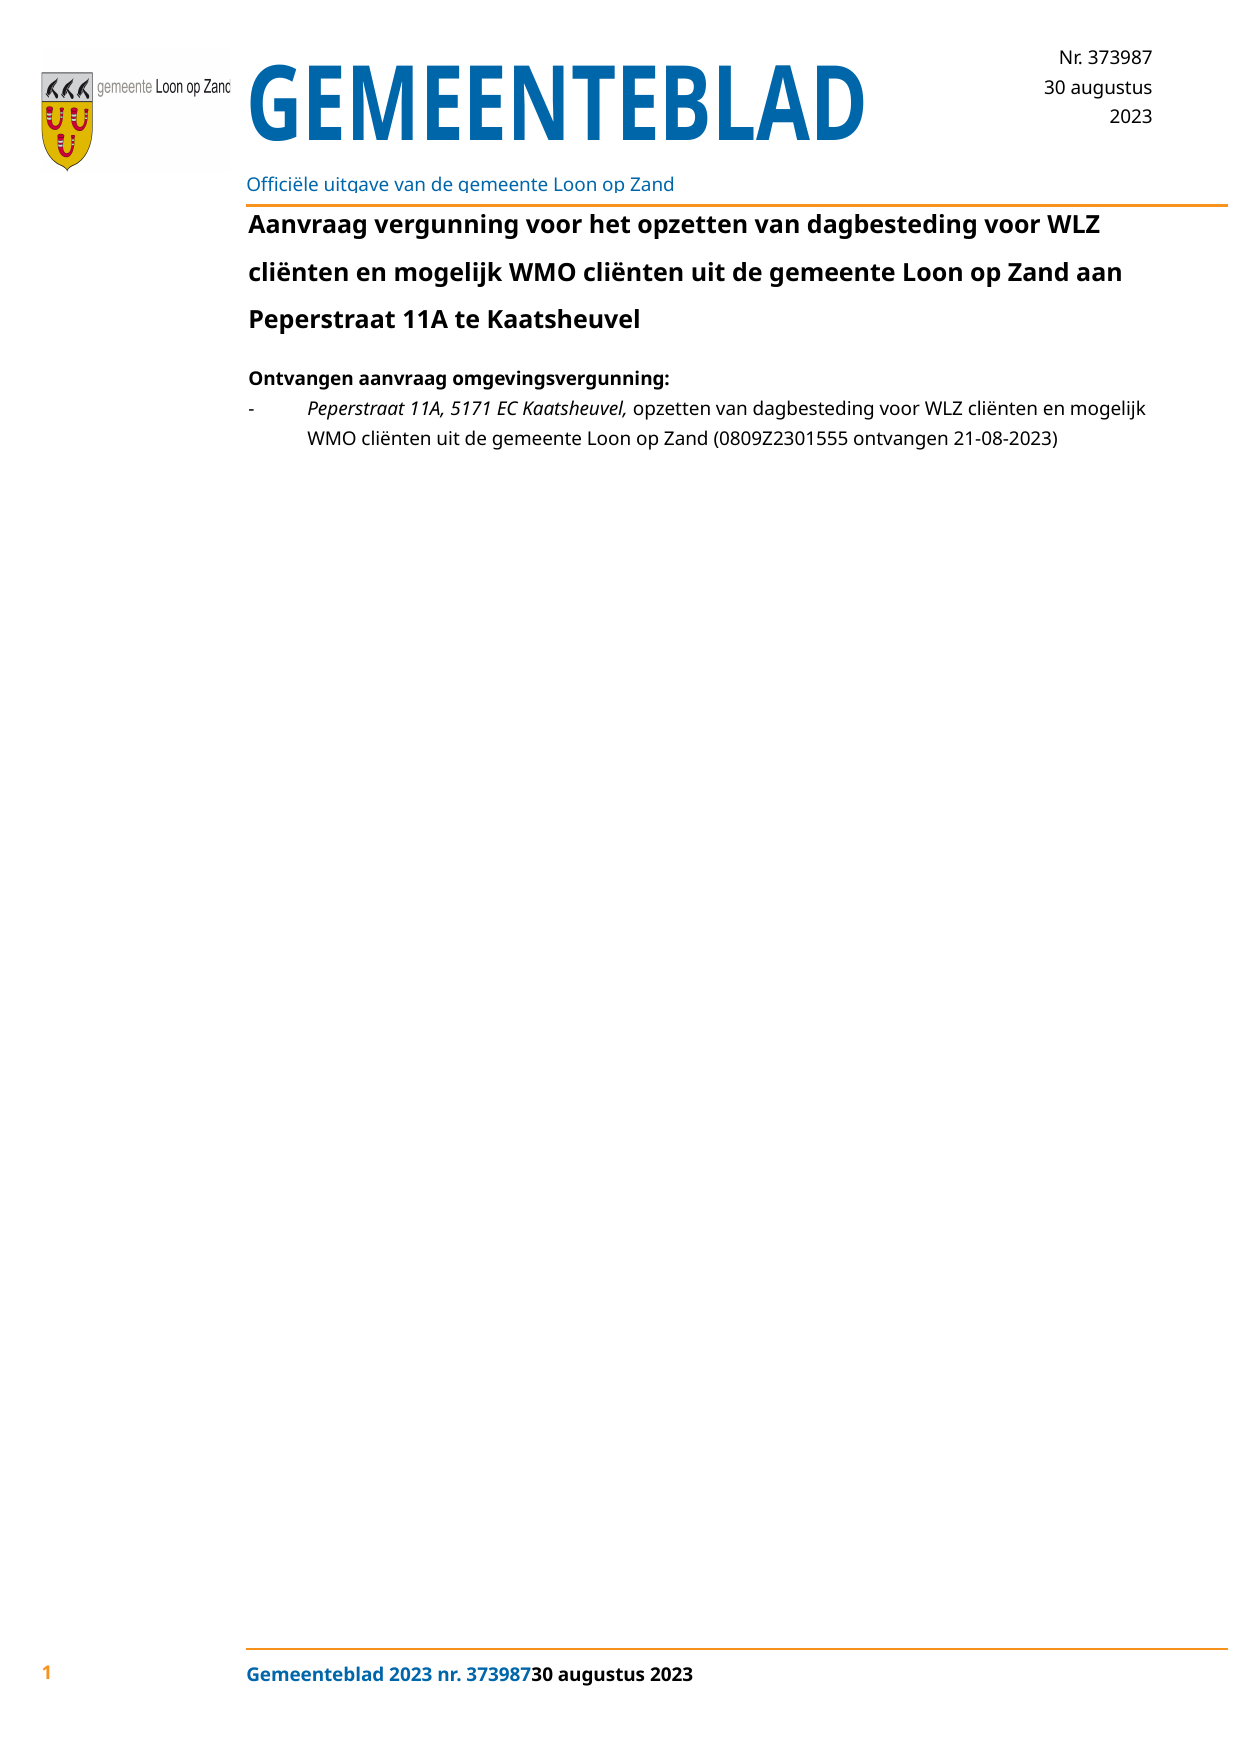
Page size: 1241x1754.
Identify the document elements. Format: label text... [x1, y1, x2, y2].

text Ontvangen aanvraag omgevingsvergunning: [248, 366, 1152, 391]
text Aanvraag vergunning voor het opzetten van dagbesteding voor WLZ cliënten en mogelijk WMO cliënten uit de gemeente Loon op Zand aan Peperstraat 11A te Kaatsheuvel [248, 207, 1152, 336]
picture [41, 47, 231, 172]
list Peperstraat 11A, 5171 EC Kaatsheuvel, opzetten van dagbesteding voor WLZ cliënten en mogelijk WMO cliënten uit de gemeente Loon op Zand (0809Z2301555 ontvangen 21-08-2023) [248, 395, 1152, 450]
